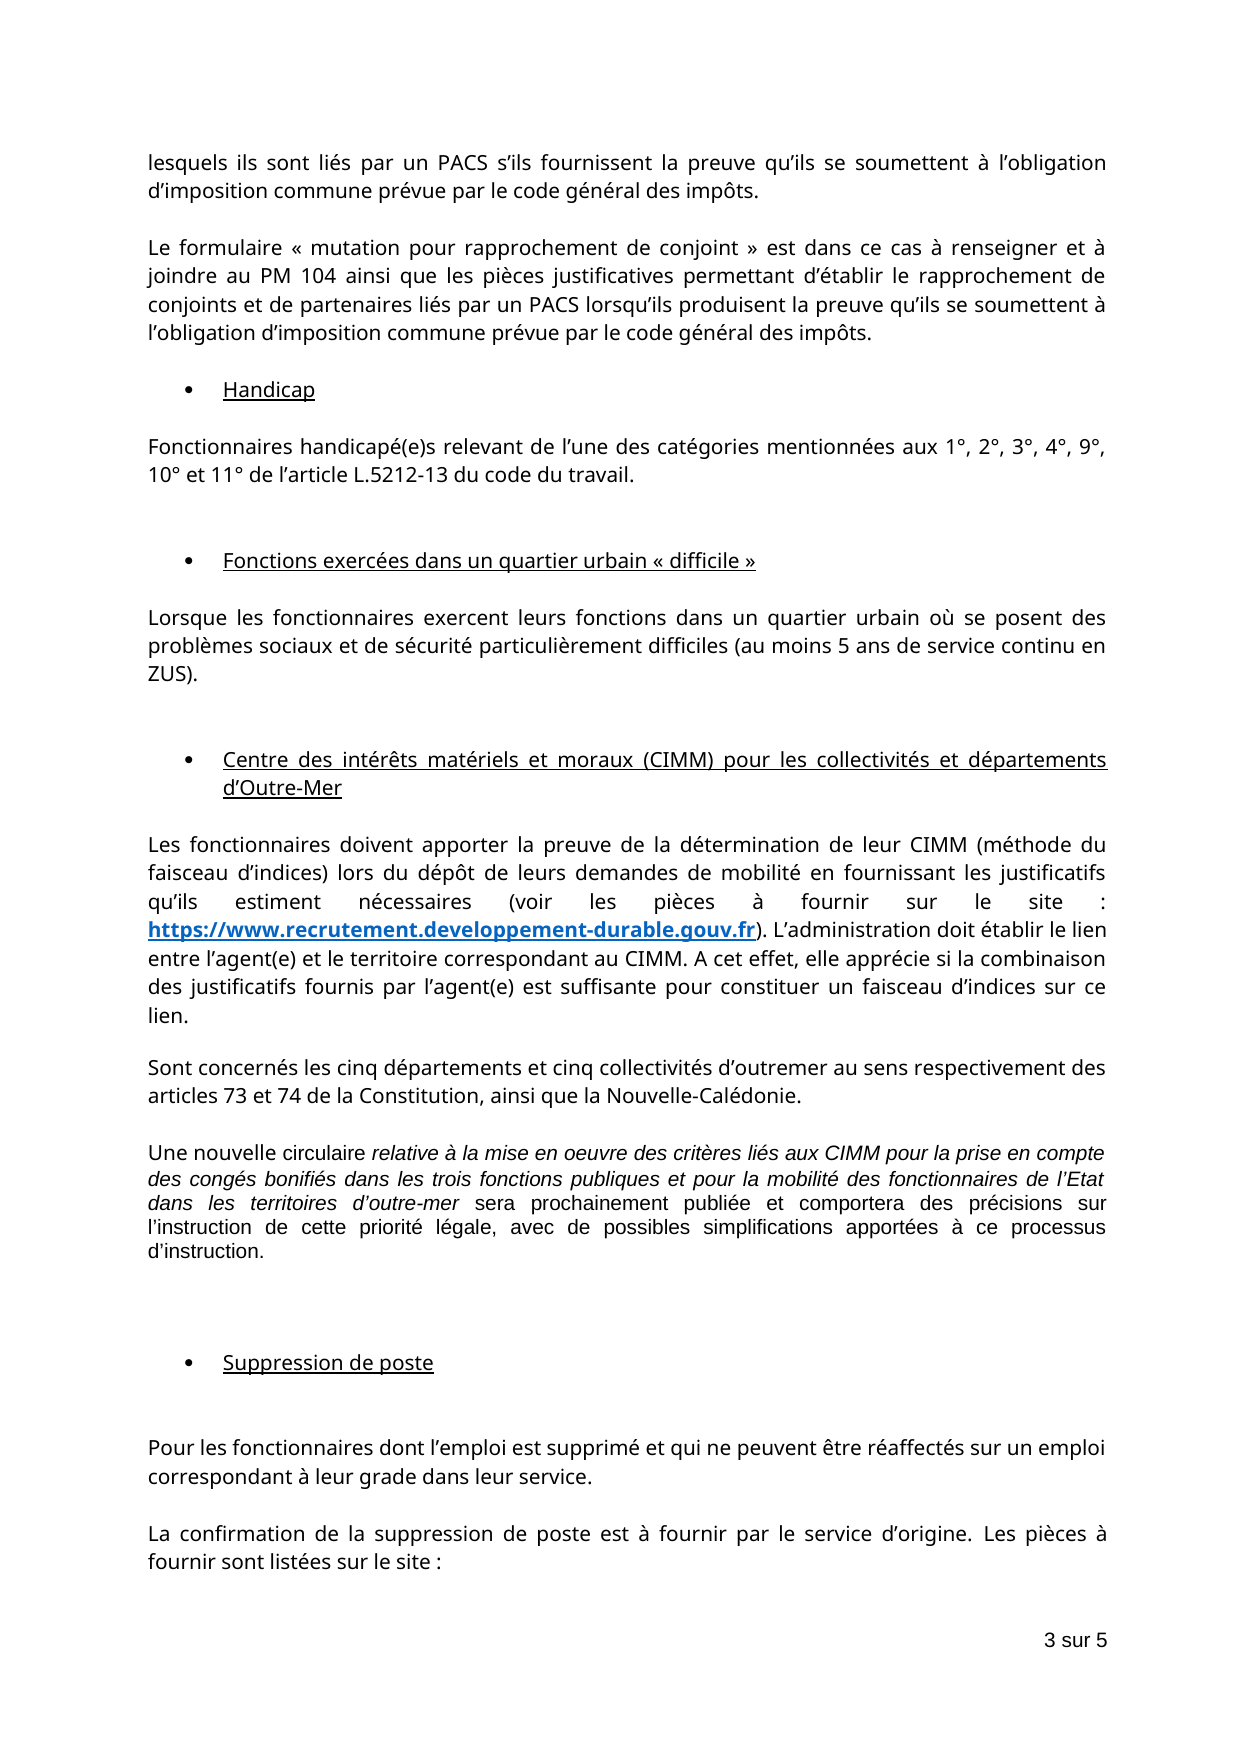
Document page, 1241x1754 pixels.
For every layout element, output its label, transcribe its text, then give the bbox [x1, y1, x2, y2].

list Centre des intérêts matériels et moraux (CIMM) pour les collectivités et départements d’Outre-Mer [185, 745, 1107, 802]
text Pour les fonctionnaires dont l’emploi est supprimé et qui ne peuvent être réaffectés sur un emploi correspondant à leur grade dans leur service. [148, 1433, 1107, 1490]
list Fonctions exercées dans un quartier urbain « difficile » [185, 546, 1107, 574]
text Le formulaire « mutation pour rapprochement de conjoint » est dans ce cas à renseigner et à joindre au PM 104 ainsi que les pièces justificatives permettant d’établir le rapprochement de conjoints et de partenaires liés par un PACS lorsqu’ils produisent la preuve qu’ils se soumettent à l’obligation d’imposition commune prévue par le code général des impôts. [148, 233, 1107, 347]
text Lorsque les fonctionnaires exercent leurs fonctions dans un quartier urbain où se posent des problèmes sociaux et de sécurité particulièrement difficiles (au moins 5 ans de service continu en ZUS). [148, 603, 1107, 688]
list Handicap [185, 375, 1107, 403]
text La confirmation de la suppression de poste est à fournir par le service d’origine. Les pièces à fournir sont listées sur le site : [148, 1519, 1107, 1576]
text Sont concernés les cinq départements et cinq collectivités d’outremer au sens respectivement des articles 73 et 74 de la Constitution, ainsi que la Nouvelle-Calédonie. [148, 1053, 1107, 1110]
text Fonctionnaires handicapé(e)s relevant de l’une des catégories mentionnées aux 1°, 2°, 3°, 4°, 9°, 10° et 11° de l’article L.5212-13 du code du travail. [148, 432, 1107, 489]
text Les fonctionnaires doivent apporter la preuve de la détermination de leur CIMM (méthode du faisceau d’indices) lors du dépôt de leurs demandes de mobilité en fournissant les justificatifs qu’ils estiment nécessaires (voir les pièces à fournir sur le site : https://www.recrutement.developpement-durable.gouv.fr). L’administration doit établir le lien entre l’agent(e) et le territoire correspondant au CIMM. A cet effet, elle apprécie si la combinaison des justificatifs fournis par l’agent(e) est suffisante pour constituer un faisceau d’indices sur ce lien. [148, 830, 1107, 1029]
text Une nouvelle circulaire relative à la mise en oeuvre des critères liés aux CIMM pour la prise en compte des congés bonifiés dans les trois fonctions publiques et pour la mobilité des fonctionnaires de l’Etat dans les territoires d’outre-mer sera prochainement publiée et comportera des précisions sur l’instruction de cette priorité légale, avec de possibles simplifications apportées à ce processus d’instruction. [148, 1138, 1107, 1263]
list Suppression de poste [185, 1348, 1107, 1376]
text lesquels ils sont liés par un PACS s’ils fournissent la preuve qu’ils se soumettent à l’obligation d’imposition commune prévue par le code général des impôts. [148, 148, 1107, 204]
